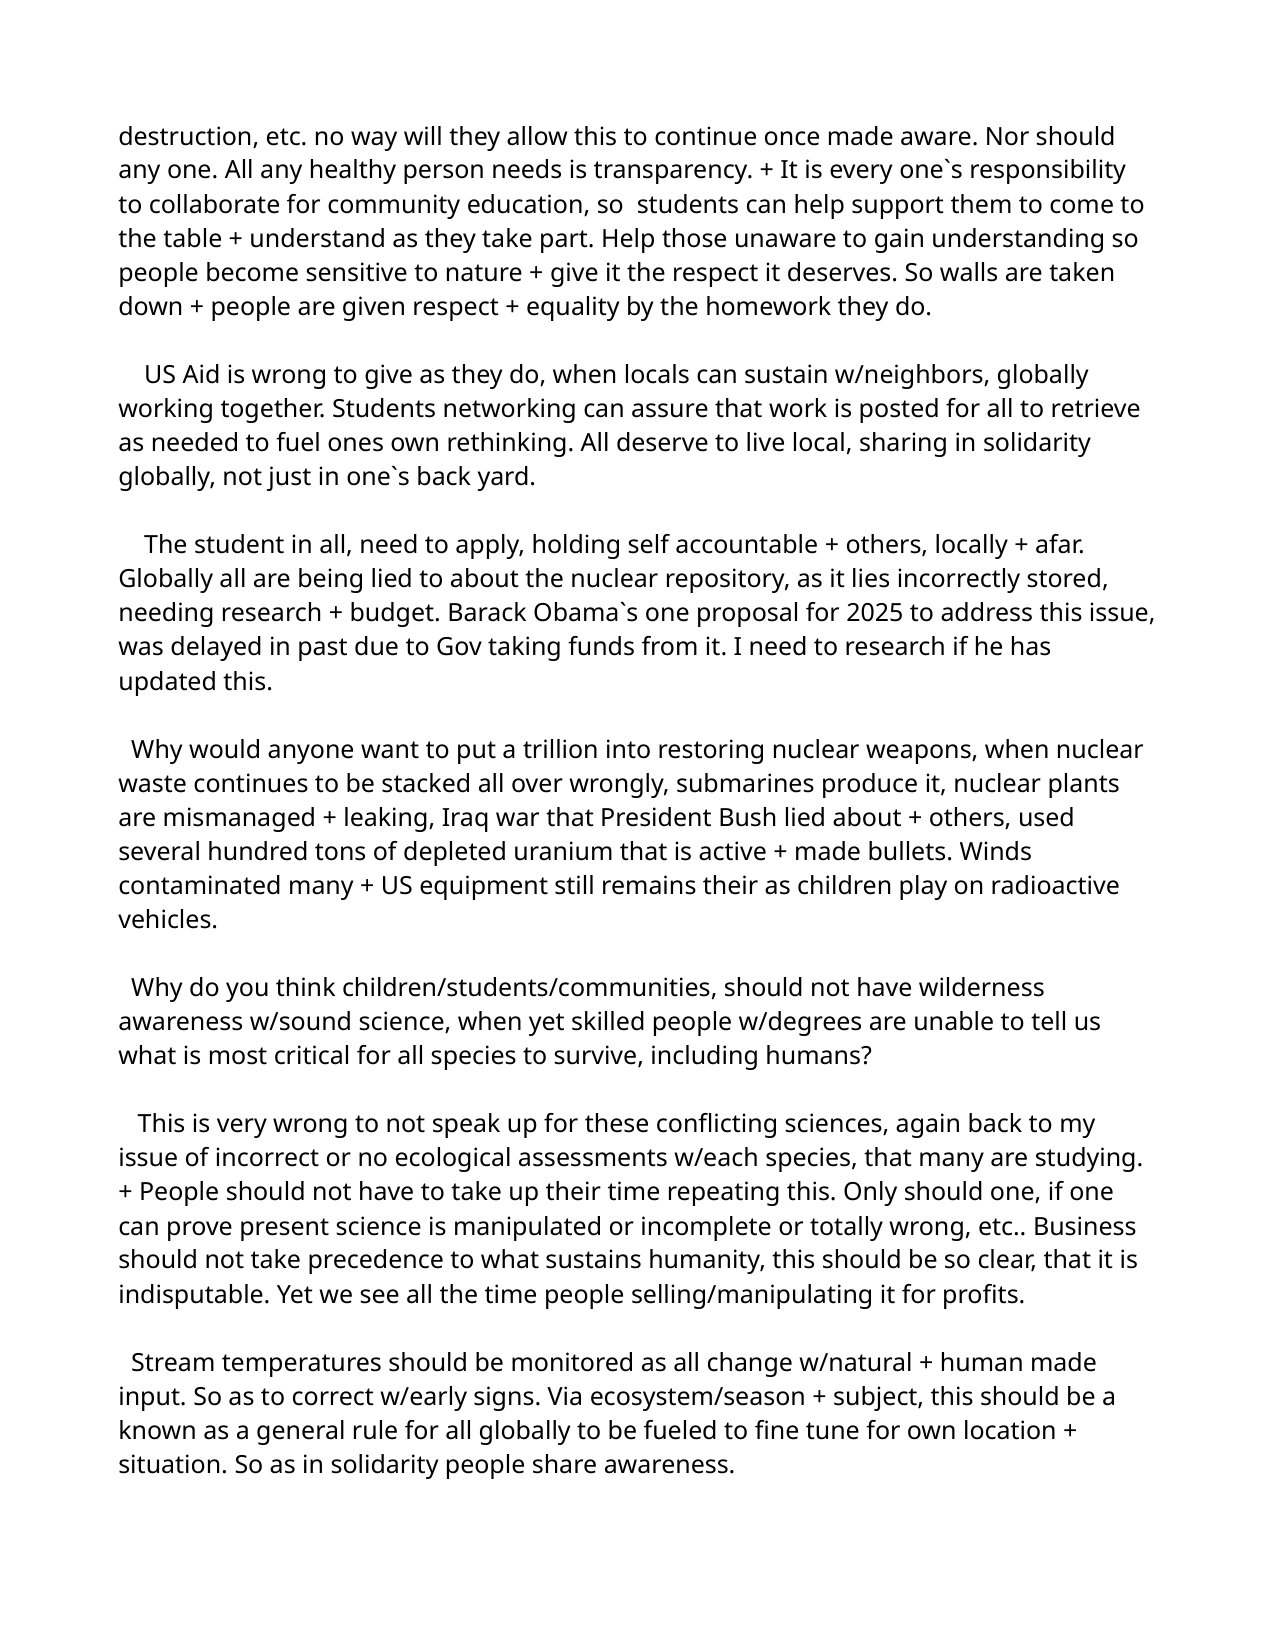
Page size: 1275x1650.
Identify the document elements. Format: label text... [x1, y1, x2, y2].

text destruction, etc. no way will they allow this to continue once made aware. Nor should any one. All any healthy person needs is transparency. + It is every one`s responsibility to collaborate for community education, so students can help support them to come to the table + understand as they take part. Help those unaware to gain understanding so people become sensitive to nature + give it the respect it deserves. So walls are taken down + people are given respect + equality by the homework they do. [118, 118, 1157, 322]
text Stream temperatures should be monitored as all change w/natural + human made input. So as to correct w/early signs. Via ecosystem/season + subject, this should be a known as a general rule for all globally to be fueled to fine tune for own location + situation. So as in solidarity people share awareness. [118, 1344, 1157, 1481]
text This is very wrong to not speak up for these conflicting sciences, again back to my issue of incorrect or no ecological assessments w/each species, that many are studying.+ People should not have to take up their time repeating this. Only should one, if one can prove present science is manipulated or incomplete or totally wrong, etc.. Business should not take precedence to what sustains humanity, this should be so clear, that it is indisputable. Yet we see all the time people selling/manipulating it for profits. [118, 1106, 1157, 1310]
text US Aid is wrong to give as they do, when locals can sustain w/neighbors, globally working together. Students networking can assure that work is posted for all to retrieve as needed to fuel ones own rethinking. All deserve to live local, sharing in solidarity globally, not just in one`s back yard. [118, 357, 1157, 493]
text The student in all, need to apply, holding self accountable + others, locally + afar. Globally all are being lied to about the nuclear repository, as it lies incorrectly stored, needing research + budget. Barack Obama`s one proposal for 2025 to address this issue, was delayed in past due to Gov taking funds from it. I need to research if he has updated this. [118, 527, 1157, 697]
text Why do you think children/students/communities, should not have wilderness awareness w/sound science, when yet skilled people w/degrees are unable to tell us what is most critical for all species to survive, including humans? [118, 970, 1157, 1072]
text Why would anyone want to put a trillion into restoring nuclear weapons, when nuclear waste continues to be stacked all over wrongly, submarines produce it, nuclear plants are mismanaged + leaking, Iraq war that President Bush lied about + others, used several hundred tons of depleted uranium that is active + made bullets. Winds contaminated many + US equipment still remains their as children play on radioactive vehicles. [118, 731, 1157, 936]
